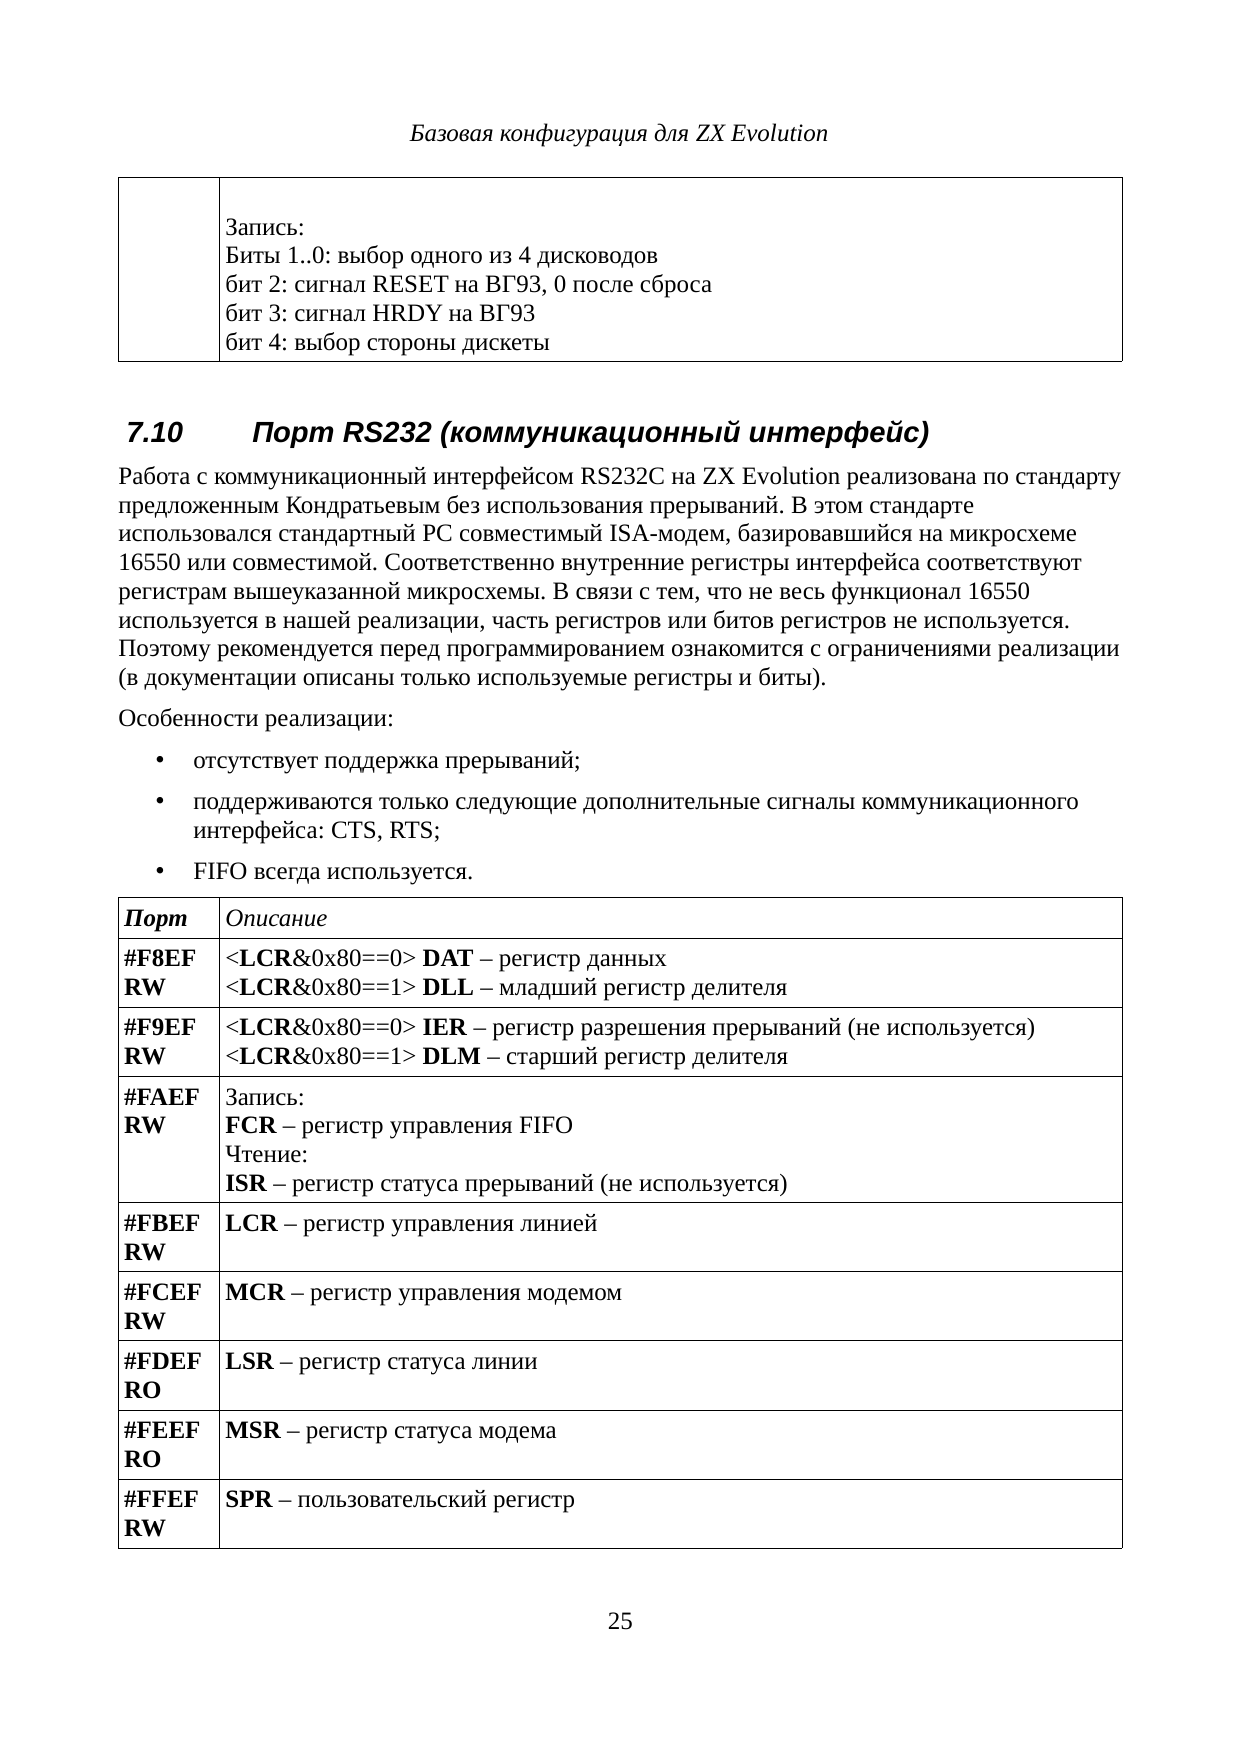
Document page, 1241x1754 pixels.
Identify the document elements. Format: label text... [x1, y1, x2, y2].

list поддерживаются только следующие дополнительные сигналы коммуникационного интерфейса: CTS, RTS; [156, 786, 1122, 843]
text Работа с коммуникационный интерфейсом RS232C на ZX Evolution реализована по стандарту предложенным Кондратьевым без использования прерываний. В этом стандарте использовался стандартный PC совместимый ISA-модем, базировавшийся на микросхеме 16550 или совместимой. Соответственно внутренние регистры интерфейса соответствуют регистрам вышеуказанной микросхемы. В связи с тем, что не весь функционал 16550 используется в нашей реализации, часть регистров или битов регистров не используется. Поэтому рекомендуется перед программированием ознакомится с ограничениями реализации (в документации описаны только используемые регистры и биты). [118, 461, 1122, 691]
table_cell SPR – пользовательский регистр [220, 1480, 1122, 1548]
table_cell #FСEF RW [119, 1272, 219, 1340]
list отсутствует поддержка прерываний; [156, 745, 1122, 773]
table_cell #FEEF RO [119, 1411, 219, 1478]
table_header Описание [220, 898, 1122, 938]
table_cell MSR – регистр статуса модема [220, 1411, 1122, 1478]
subtitle Порт RS232 (коммуникационный интерфейс) [118, 415, 1122, 448]
table_cell #F8EF RW [119, 939, 219, 1007]
table_cell Запись: Биты 1..0: выбор одного из 4 дисководов бит 2: сигнал RESET на ВГ93, 0 после сброса бит 3: сигнал HRDY на ВГ93 бит 4: выбор стороны дискеты [220, 178, 1122, 361]
table_cell #FDEF RO [119, 1341, 219, 1409]
table_cell #F9EF RW [119, 1008, 219, 1076]
list FIFO всегда используется. [156, 856, 1122, 885]
table_cell LSR – регистр статуса линии [220, 1341, 1122, 1409]
table_cell MCR – регистр управления модемом [220, 1272, 1122, 1340]
table_cell LCR – регистр управления линией [220, 1203, 1122, 1271]
table_header Порт [119, 898, 219, 938]
table_cell #FAEF RW [119, 1077, 219, 1202]
table_cell <LCR&0x80==0> IER – регистр разрешения прерываний (не используется) <LCR&0x80==1> DLM – старший регистр делителя [220, 1008, 1122, 1076]
table_cell #FFEF RW [119, 1480, 219, 1548]
table_cell Запись: FCR – регистр управления FIFO Чтение: ISR – регистр статуса прерываний (не используется) [220, 1077, 1122, 1202]
table_cell #FBEF RW [119, 1203, 219, 1271]
text Особенности реализации: [118, 703, 1122, 732]
table_cell [119, 178, 219, 361]
table_cell <LCR&0x80==0> DAT – регистр данных <LCR&0x80==1> DLL – младший регистр делителя [220, 939, 1122, 1007]
